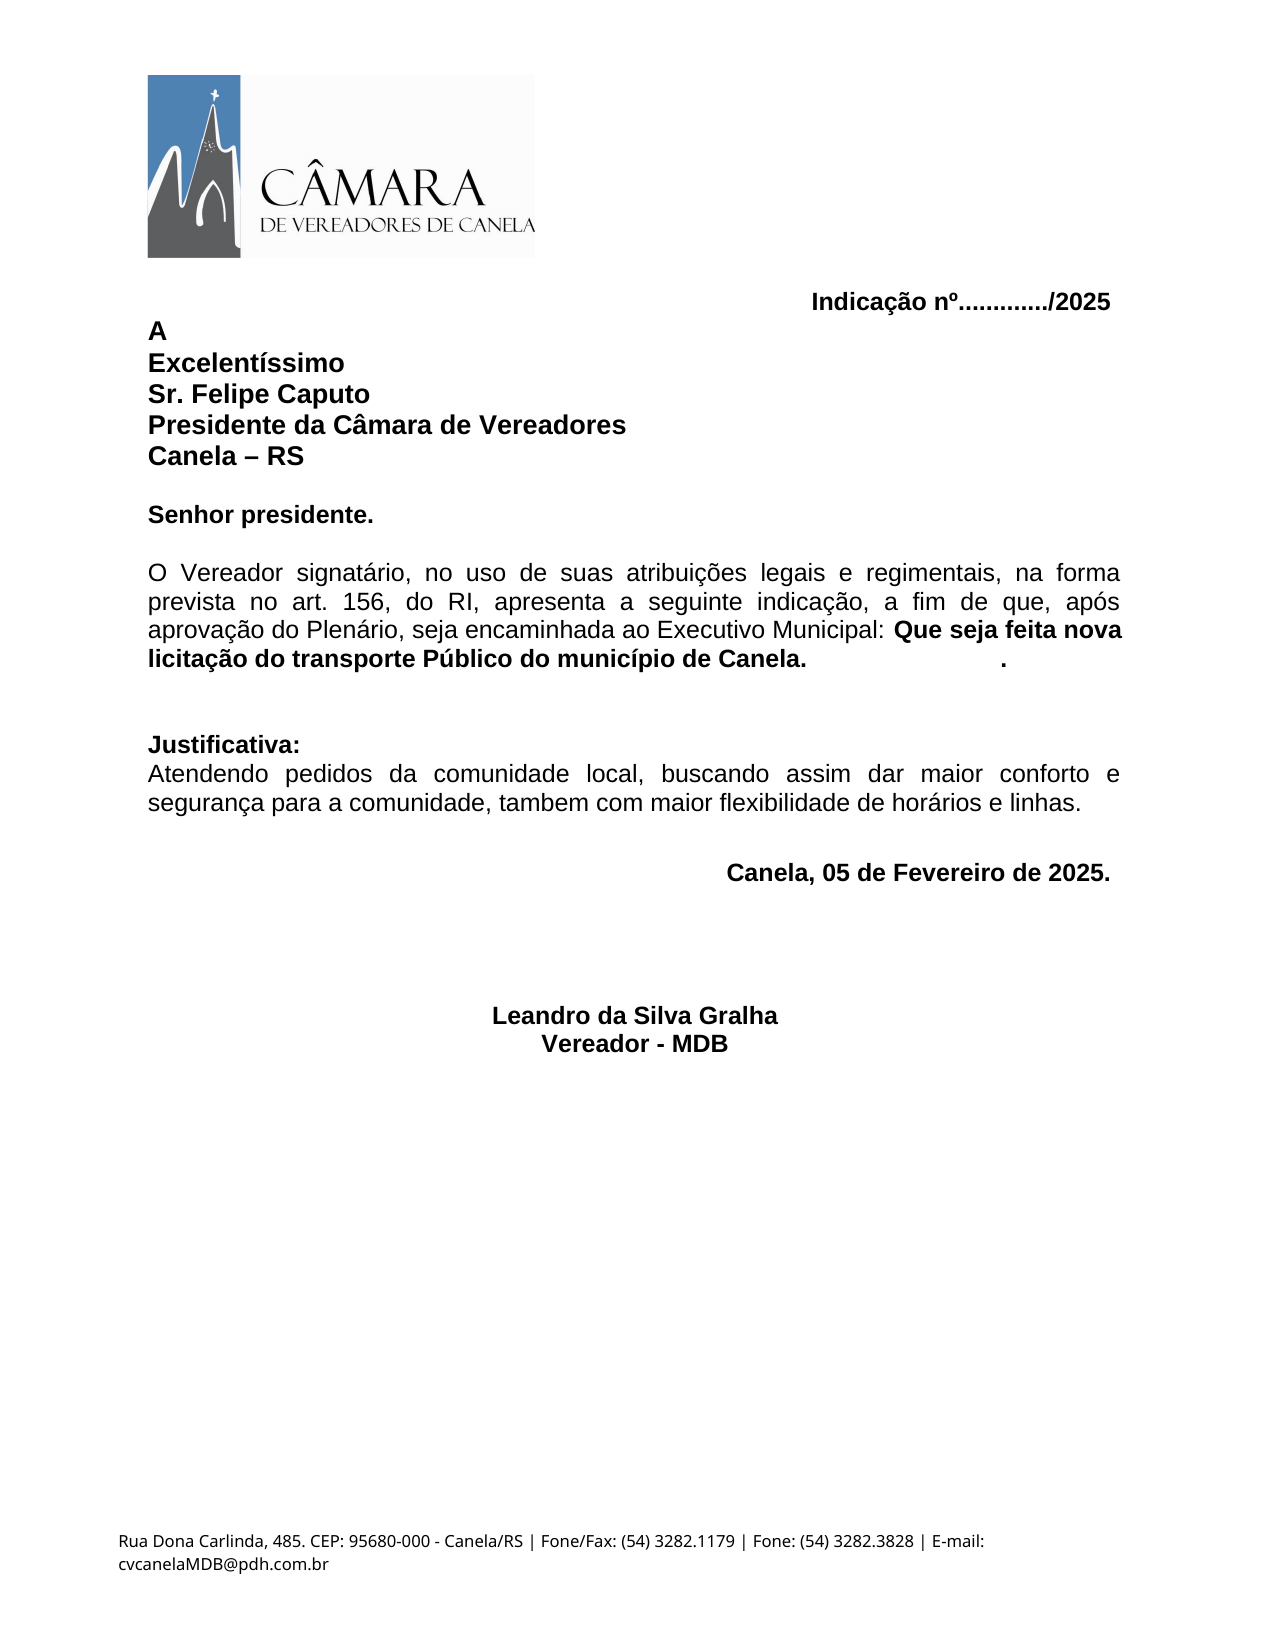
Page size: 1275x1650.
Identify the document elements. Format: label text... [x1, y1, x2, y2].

subtitle Indicação nº............./2025 [148, 287, 1122, 315]
text Atendendo pedidos da comunidade local, buscando assim dar maior conforto e segurança para a comunidade, tambem com maior flexibilidade de horários e linhas. [148, 759, 1122, 817]
text Sr. Felipe Caputo [148, 378, 1122, 409]
text Presidente da Câmara de Vereadores [148, 409, 1122, 440]
text Senhor presidente. [148, 500, 1122, 529]
text Leandro da Silva Gralha [148, 1001, 1122, 1029]
picture [147, 75, 536, 258]
text Vereador - MDB [148, 1029, 1122, 1058]
text Justificativa: [148, 730, 1122, 759]
text Excelentíssimo [148, 347, 1122, 378]
text Canela, 05 de Fevereiro de 2025. [148, 858, 1122, 887]
text A [148, 315, 1122, 347]
text O Vereador signatário, no uso de suas atribuições legais e regimentais, na forma prevista no art. 156, do RI, apresenta a seguinte indicação, a fim de que, após aprovação do Plenário, seja encaminhada ao Executivo Municipal: Que seja feita nova licitação do transporte Público do município de Canela. . [148, 558, 1122, 702]
text Canela – RS [148, 440, 1122, 472]
